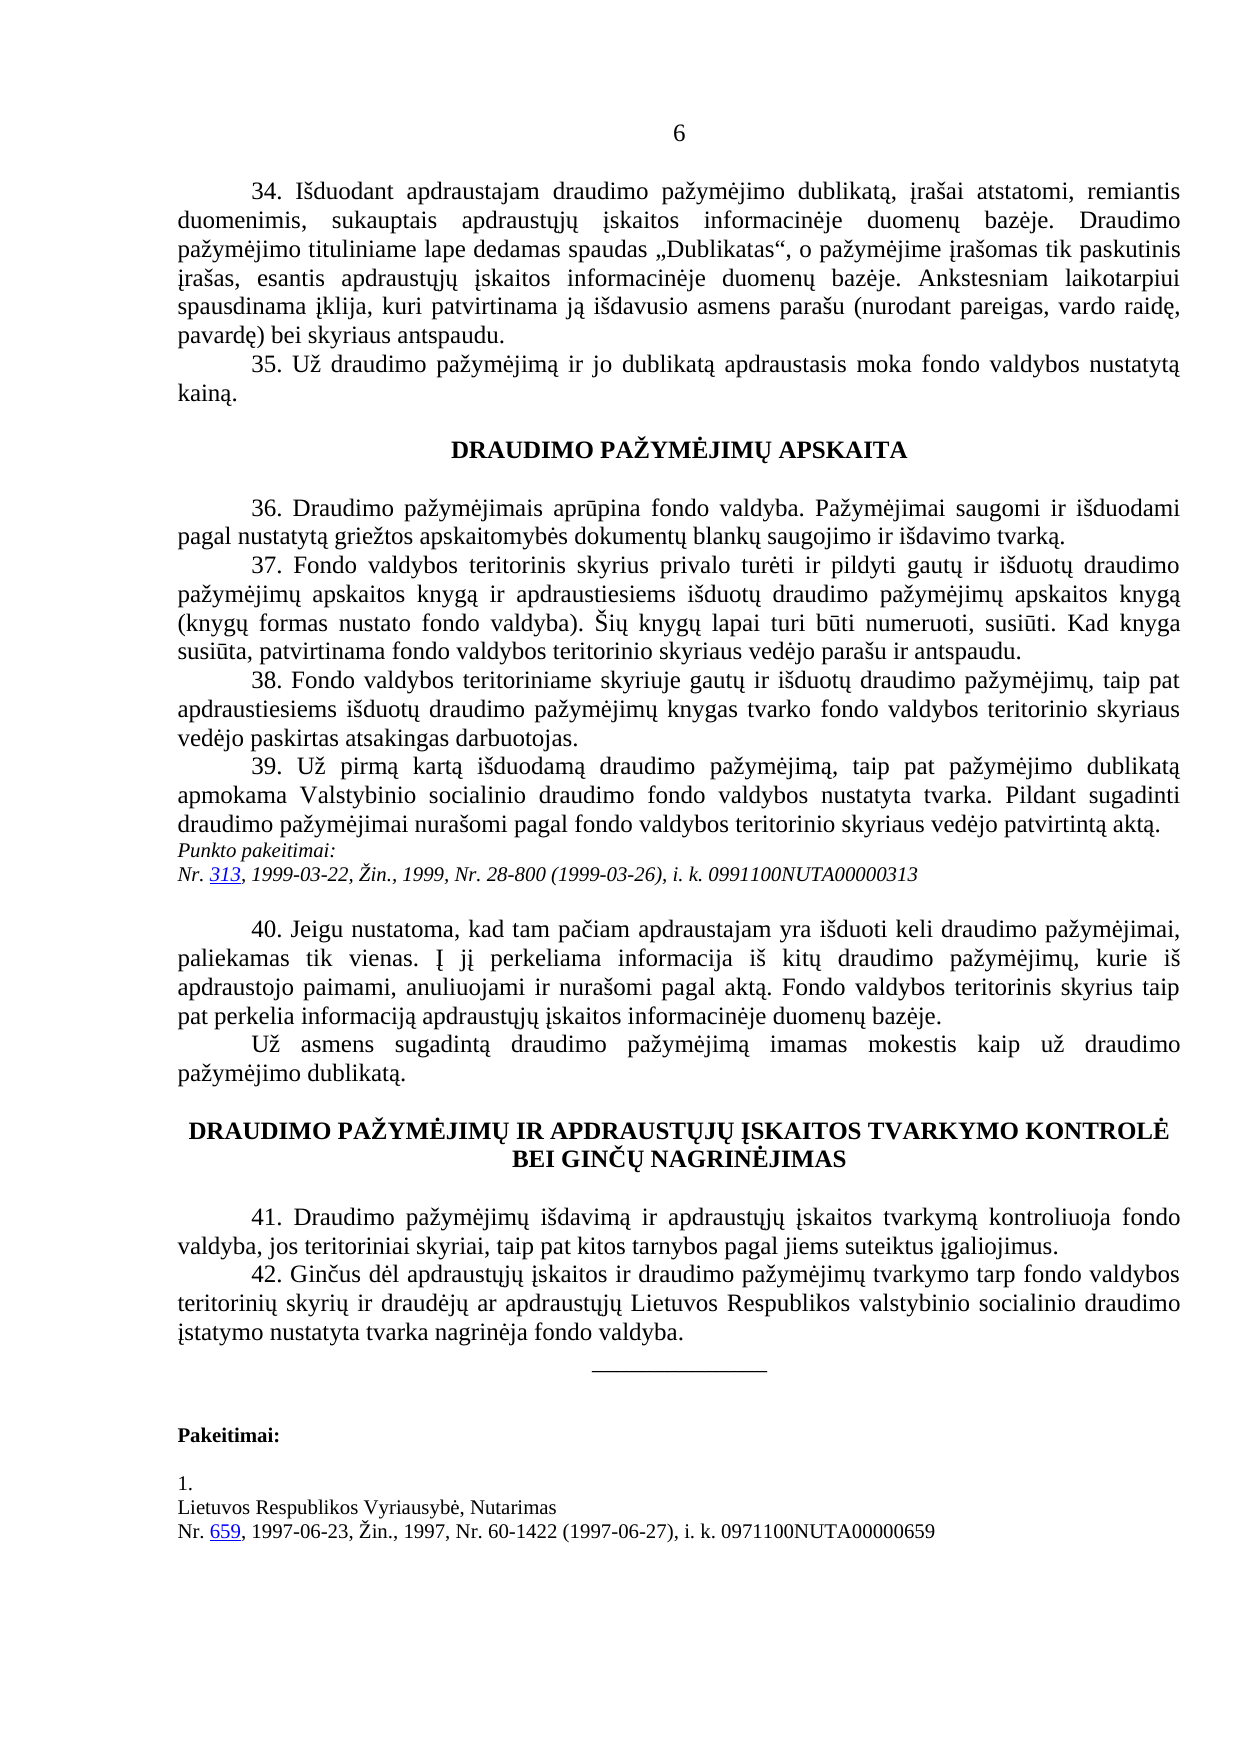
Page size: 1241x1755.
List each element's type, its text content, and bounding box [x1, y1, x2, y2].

text DRAUDIMO PAŽYMĖJIMŲ IR APDRAUSTŲJŲ ĮSKAITOS TVARKYMO KONTROLĖ BEI GINČŲ NAGRINĖJIMAS [177, 1116, 1181, 1173]
text 35. Už draudimo pažymėjimą ir jo dublikatą apdraustasis moka fondo valdybos nustatytą kainą. [177, 349, 1181, 406]
text 39. Už pirmą kartą išduodamą draudimo pažymėjimą, taip pat pažymėjimo dublikatą apmokama Valstybinio socialinio draudimo fondo valdybos nustatyta tvarka. Pildant sugadinti draudimo pažymėjimai nurašomi pagal fondo valdybos teritorinio skyriaus vedėjo patvirtintą aktą. [177, 751, 1181, 838]
text Už asmens sugadintą draudimo pažymėjimą imamas mokestis kaip už draudimo pažymėjimo dublikatą. [177, 1029, 1181, 1087]
text Pakeitimai: [177, 1423, 1181, 1447]
text Nr. 659, 1997-06-23, Žin., 1997, Nr. 60-1422 (1997-06-27), i. k. 0971100NUTA00000659 [177, 1519, 1181, 1543]
text ______________ [177, 1346, 1181, 1374]
text Punkto pakeitimai: [177, 838, 1181, 862]
text 40. Jeigu nustatoma, kad tam pačiam apdraustajam yra išduoti keli draudimo pažymėjimai, paliekamas tik vienas. Į jį perkeliama informacija iš kitų draudimo pažymėjimų, kurie iš apdraustojo paimami, anuliuojami ir nurašomi pagal aktą. Fondo valdybos teritorinis skyrius taip pat perkelia informaciją apdraustųjų įskaitos informacinėje duomenų bazėje. [177, 914, 1181, 1029]
text 1. [177, 1471, 1181, 1495]
text Nr. 313, 1999-03-22, Žin., 1999, Nr. 28-800 (1999-03-26), i. k. 0991100NUTA00000313 [177, 862, 1181, 886]
text 37. Fondo valdybos teritorinis skyrius privalo turėti ir pildyti gautų ir išduotų draudimo pažymėjimų apskaitos knygą ir apdraustiesiems išduotų draudimo pažymėjimų apskaitos knygą (knygų formas nustato fondo valdyba). Šių knygų lapai turi būti numeruoti, susiūti. Kad knyga susiūta, patvirtinama fondo valdybos teritorinio skyriaus vedėjo parašu ir antspaudu. [177, 550, 1181, 665]
text 38. Fondo valdybos teritoriniame skyriuje gautų ir išduotų draudimo pažymėjimų, taip pat apdraustiesiems išduotų draudimo pažymėjimų knygas tvarko fondo valdybos teritorinio skyriaus vedėjo paskirtas atsakingas darbuotojas. [177, 665, 1181, 751]
text 36. Draudimo pažymėjimais aprūpina fondo valdyba. Pažymėjimai saugomi ir išduodami pagal nustatytą griežtos apskaitomybės dokumentų blankų saugojimo ir išdavimo tvarką. [177, 493, 1181, 550]
text DRAUDIMO PAŽYMĖJIMŲ APSKAITA [177, 435, 1181, 464]
text Lietuvos Respublikos Vyriausybė, Nutarimas [177, 1495, 1181, 1519]
text 34. Išduodant apdraustajam draudimo pažymėjimo dublikatą, įrašai atstatomi, remiantis duomenimis, sukauptais apdraustųjų įskaitos informacinėje duomenų bazėje. Draudimo pažymėjimo tituliniame lape dedamas spaudas „Dublikatas“, o pažymėjime įrašomas tik paskutinis įrašas, esantis apdraustųjų įskaitos informacinėje duomenų bazėje. Ankstesniam laikotarpiui spausdinama įklija, kuri patvirtinama ją išdavusio asmens parašu (nurodant pareigas, vardo raidę, pavardę) bei skyriaus antspaudu. [177, 176, 1181, 349]
text 42. Ginčus dėl apdraustųjų įskaitos ir draudimo pažymėjimų tvarkymo tarp fondo valdybos teritorinių skyrių ir draudėjų ar apdraustųjų Lietuvos Respublikos valstybinio socialinio draudimo įstatymo nustatyta tvarka nagrinėja fondo valdyba. [177, 1259, 1181, 1346]
text 41. Draudimo pažymėjimų išdavimą ir apdraustųjų įskaitos tvarkymą kontroliuoja fondo valdyba, jos teritoriniai skyriai, taip pat kitos tarnybos pagal jiems suteiktus įgaliojimus. [177, 1202, 1181, 1259]
